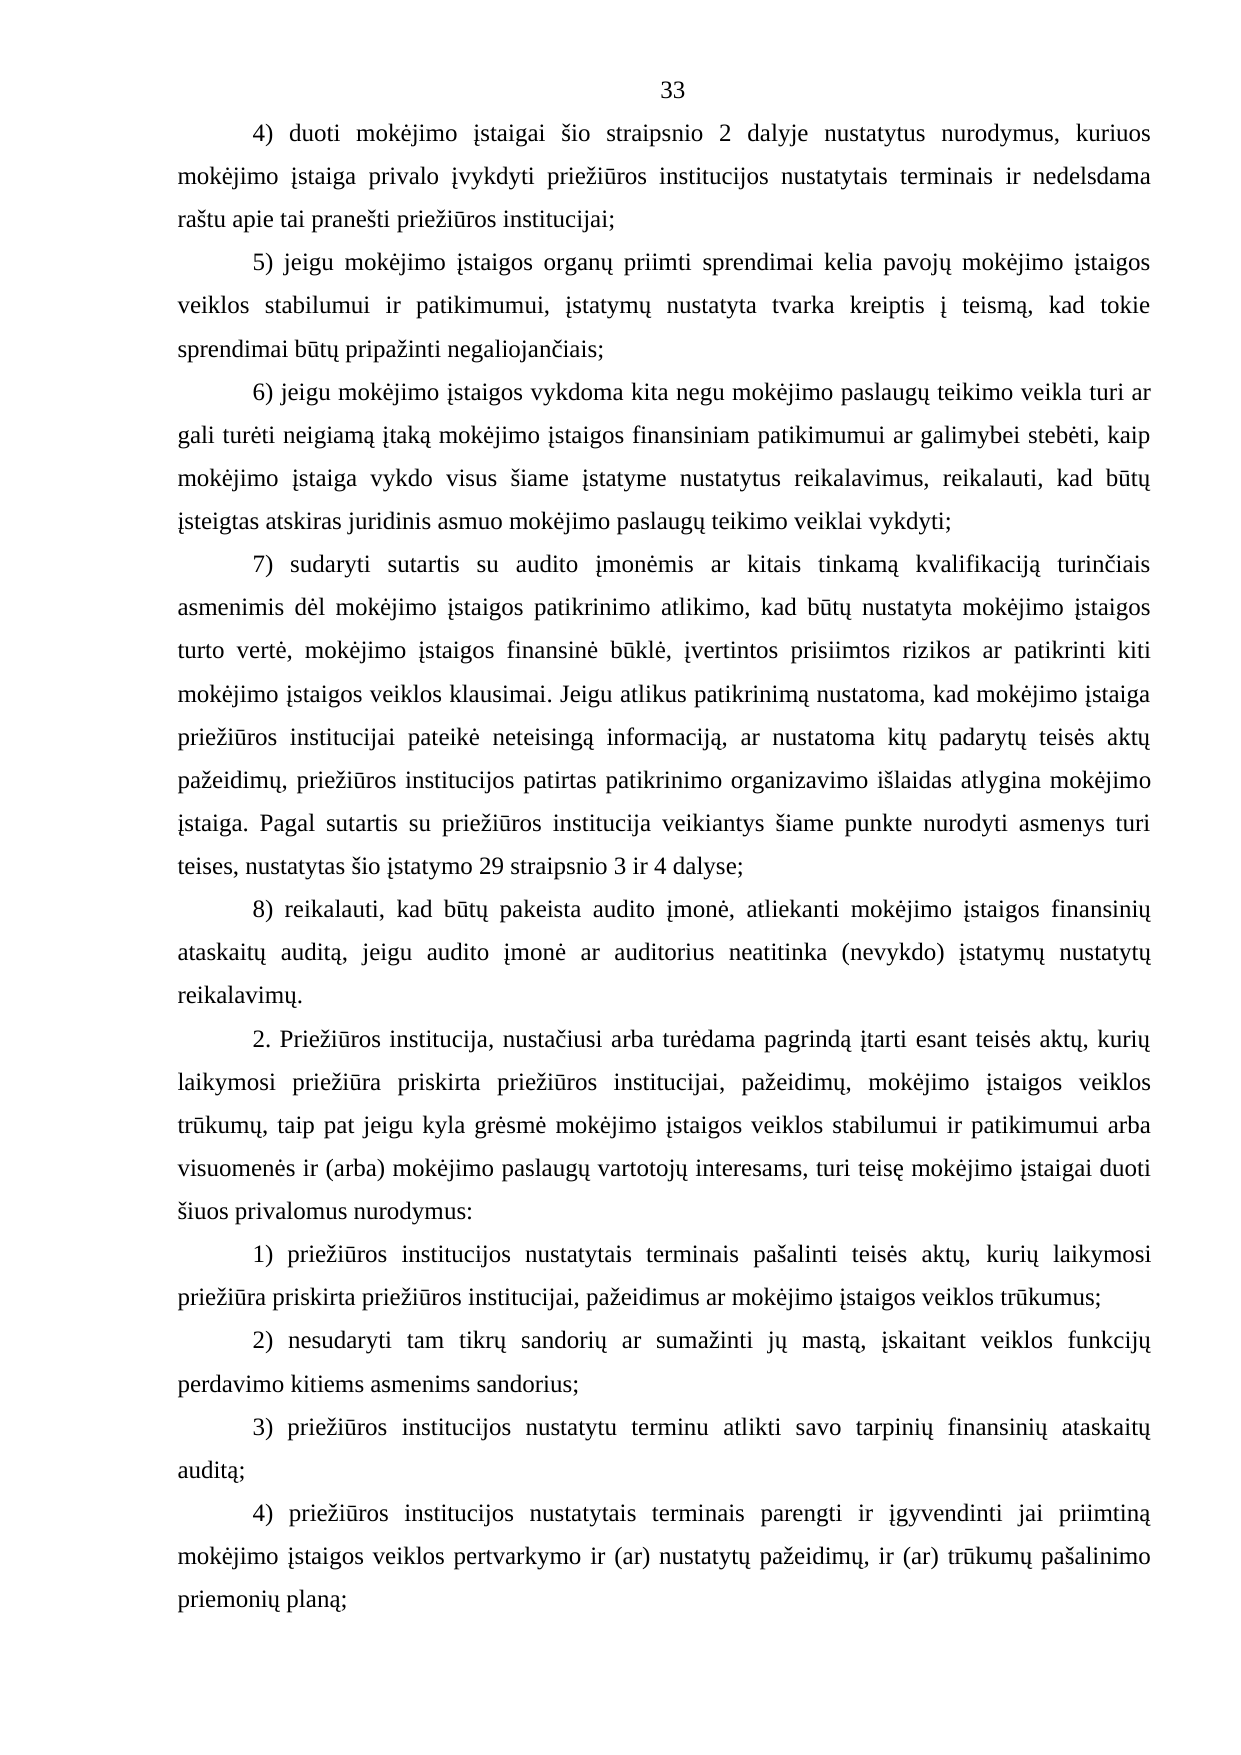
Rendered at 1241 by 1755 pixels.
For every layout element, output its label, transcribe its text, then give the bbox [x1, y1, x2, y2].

text 4) priežiūros institucijos nustatytais terminais parengti ir įgyvendinti jai priimtiną mokėjimo įstaigos veiklos pertvarkymo ir (ar) nustatytų pažeidimų, ir (ar) trūkumų pašalinimo priemonių planą; [177, 1498, 1152, 1613]
text 4) duoti mokėjimo įstaigai šio straipsnio 2 dalyje nustatytus nurodymus, kuriuos mokėjimo įstaiga privalo įvykdyti priežiūros institucijos nustatytais terminais ir nedelsdama raštu apie tai pranešti priežiūros institucijai; [177, 118, 1152, 233]
text 1) priežiūros institucijos nustatytais terminais pašalinti teisės aktų, kurių laikymosi priežiūra priskirta priežiūros institucijai, pažeidimus ar mokėjimo įstaigos veiklos trūkumus; [177, 1239, 1152, 1311]
text 7) sudaryti sutartis su audito įmonėmis ar kitais tinkamą kvalifikaciją turinčiais asmenimis dėl mokėjimo įstaigos patikrinimo atlikimo, kad būtų nustatyta mokėjimo įstaigos turto vertė, mokėjimo įstaigos finansinė būklė, įvertintos prisiimtos rizikos ar patikrinti kiti mokėjimo įstaigos veiklos klausimai. Jeigu atlikus patikrinimą nustatoma, kad mokėjimo įstaiga priežiūros institucijai pateikė neteisingą informaciją, ar nustatoma kitų padarytų teisės aktų pažeidimų, priežiūros institucijos patirtas patikrinimo organizavimo išlaidas atlygina mokėjimo įstaiga. Pagal sutartis su priežiūros institucija veikiantys šiame punkte nurodyti asmenys turi teises, nustatytas šio įstatymo 29 straipsnio 3 ir 4 dalyse; [177, 549, 1152, 880]
text 2. Priežiūros institucija, nustačiusi arba turėdama pagrindą įtarti esant teisės aktų, kurių laikymosi priežiūra priskirta priežiūros institucijai, pažeidimų, mokėjimo įstaigos veiklos trūkumų, taip pat jeigu kyla grėsmė mokėjimo įstaigos veiklos stabilumui ir patikimumui arba visuomenės ir (arba) mokėjimo paslaugų vartotojų interesams, turi teisę mokėjimo įstaigai duoti šiuos privalomus nurodymus: [177, 1024, 1152, 1225]
text 2) nesudaryti tam tikrų sandorių ar sumažinti jų mastą, įskaitant veiklos funkcijų perdavimo kitiems asmenims sandorius; [177, 1326, 1152, 1397]
text 6) jeigu mokėjimo įstaigos vykdoma kita negu mokėjimo paslaugų teikimo veikla turi ar gali turėti neigiamą įtaką mokėjimo įstaigos finansiniam patikimumui ar galimybei stebėti, kaip mokėjimo įstaiga vykdo visus šiame įstatyme nustatytus reikalavimus, reikalauti, kad būtų įsteigtas atskiras juridinis asmuo mokėjimo paslaugų teikimo veiklai vykdyti; [177, 377, 1152, 535]
text 3) priežiūros institucijos nustatytu terminu atlikti savo tarpinių finansinių ataskaitų auditą; [177, 1412, 1152, 1484]
text 5) jeigu mokėjimo įstaigos organų priimti sprendimai kelia pavojų mokėjimo įstaigos veiklos stabilumui ir patikimumui, įstatymų nustatyta tvarka kreiptis į teismą, kad tokie sprendimai būtų pripažinti negaliojančiais; [177, 247, 1152, 362]
text 8) reikalauti, kad būtų pakeista audito įmonė, atliekanti mokėjimo įstaigos finansinių ataskaitų auditą, jeigu audito įmonė ar auditorius neatitinka (nevykdo) įstatymų nustatytų reikalavimų. [177, 894, 1152, 1009]
